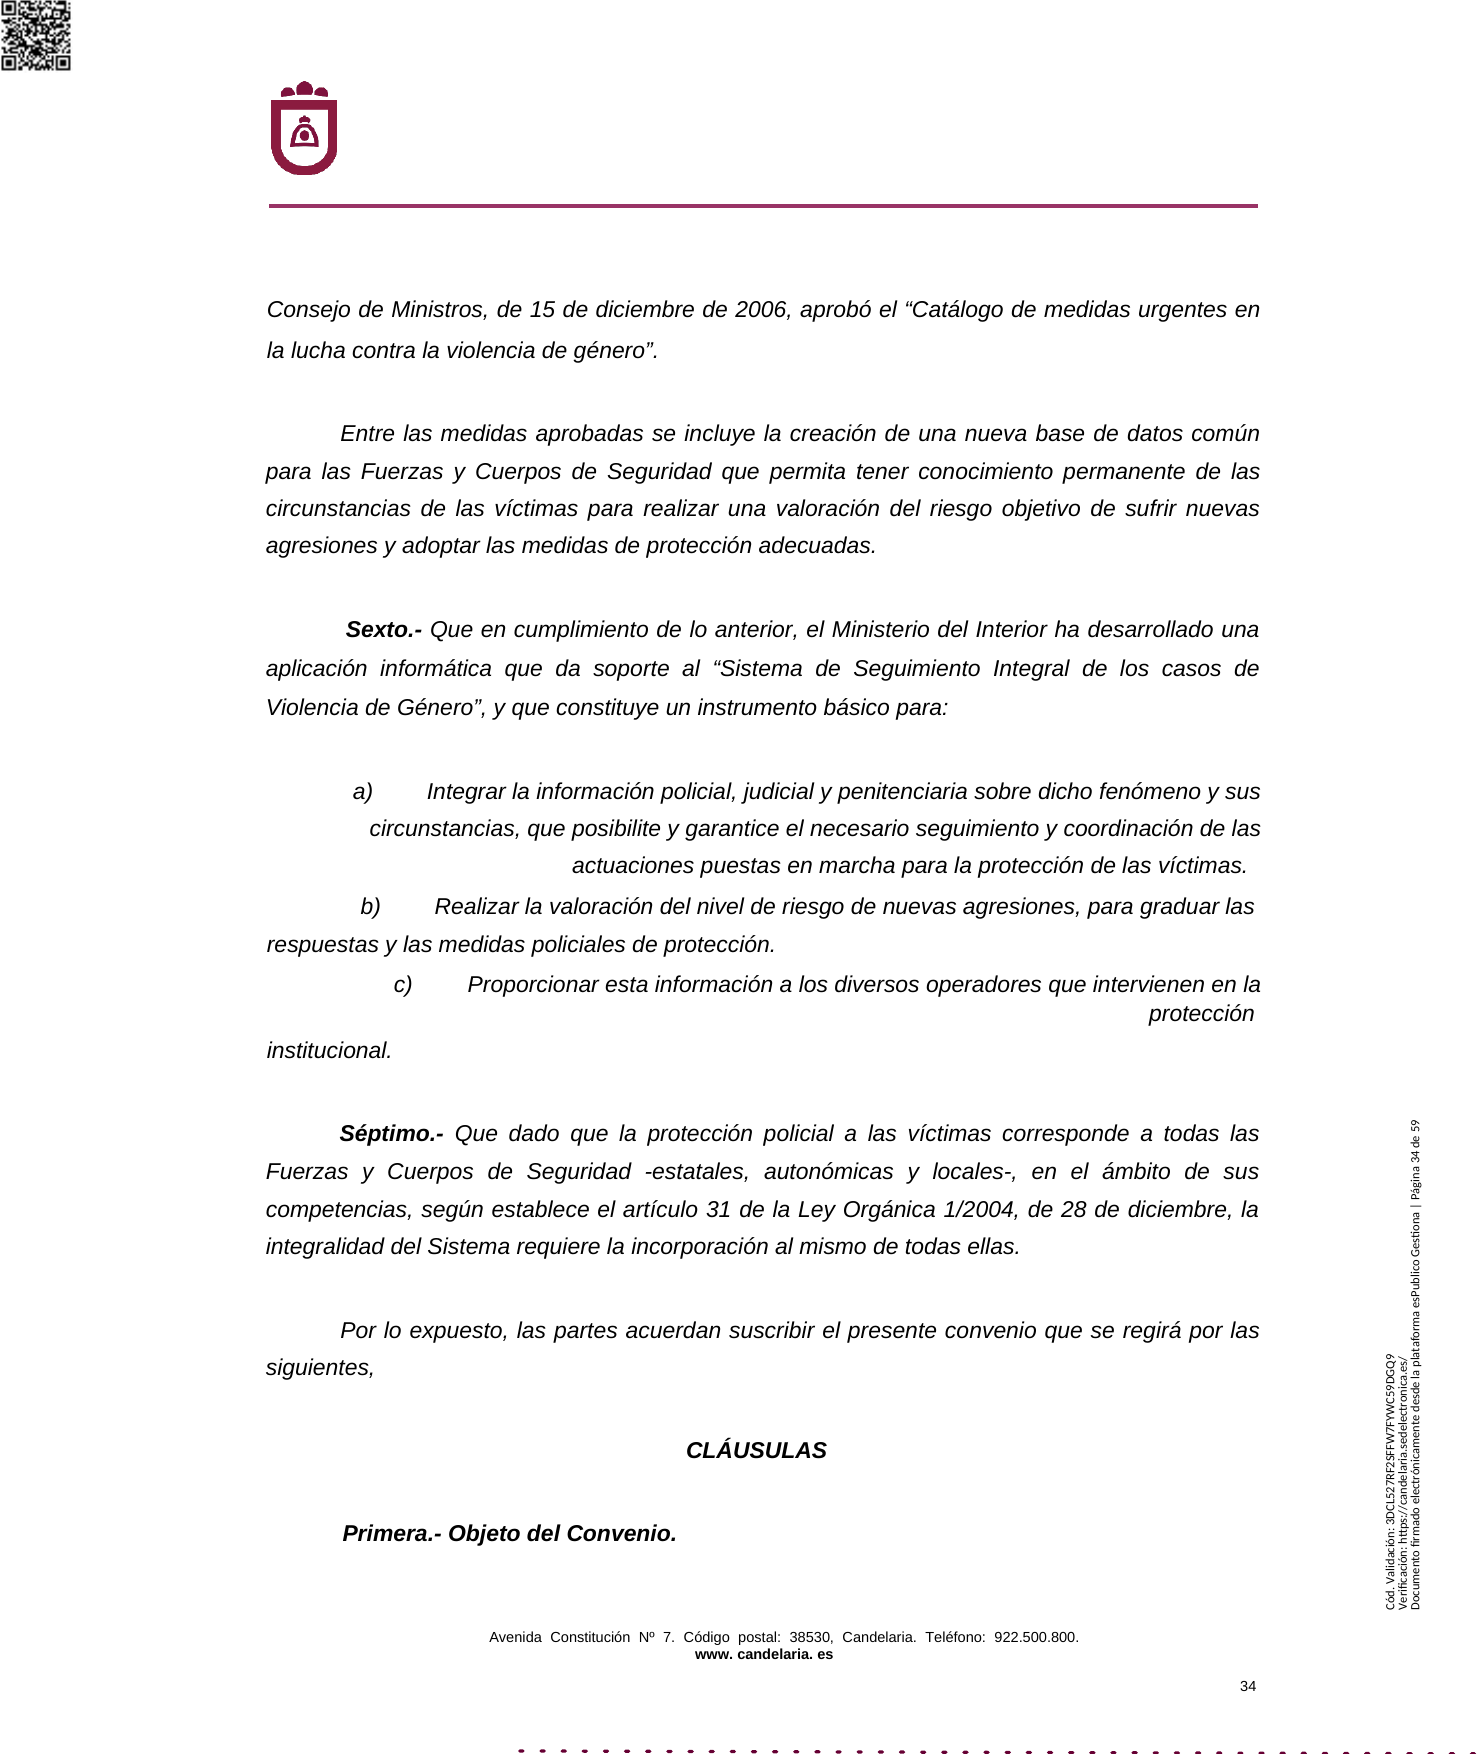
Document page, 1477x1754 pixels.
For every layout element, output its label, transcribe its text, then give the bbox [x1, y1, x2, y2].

text Séptimo.- Que dado que la protección policial a las víctimas corresponde a todas las Fuerzas y Cuerpos de Seguridad -estatales, autonómicas y locales-, en el ámbito de sus competencias, según establece el artículo 31 de la Ley Orgánica 1/2004, de 28 de diciembre, la integralidad del Sistema requiere la incorporación al mismo de todas ellas. [266, 1120, 1263, 1259]
text respuestas y las medidas policiales de protección. [267, 931, 1263, 957]
list Realizar la valoración del nivel de riesgo de nuevas agresiones, para graduar las [251, 893, 1263, 919]
subtitle CLÁUSULAS [251, 1437, 1277, 1464]
list Integrar la información policial, judicial y penitenciaria sobre dicho fenómeno y sus circunstancias, que posibilite y garantice el necesario seguimiento y coordinación de las actuaciones puestas en marcha para la protección de las víctimas. [251, 778, 1263, 879]
text Sexto.- Que en cumplimiento de lo anterior, el Ministerio del Interior ha desarrollado una aplicación informática que da soporte al “Sistema de Seguimiento Integral de los casos de Violencia de Género”, y que constituye un instrumento básico para: [266, 616, 1263, 721]
text institucional. [267, 1037, 1263, 1064]
text Por lo expuesto, las partes acuerdan suscribir el presente convenio que se regirá por las siguientes, [266, 1317, 1263, 1381]
text Entre las medidas aprobadas se incluye la creación de una nueva base de datos común para las Fuerzas y Cuerpos de Seguridad que permita tener conocimiento permanente de las circunstancias de las víctimas para realizar una valoración del riesgo objetivo de sufrir nuevas agresiones y adoptar las medidas de protección adecuadas. [266, 420, 1263, 559]
text Primera.- Objeto del Convenio. [342, 1520, 1264, 1546]
list Proporcionar esta información a los diversos operadores que intervienen en la protección [251, 971, 1263, 1026]
text Consejo de Ministros, de 15 de diciembre de 2006, aprobó el “Catálogo de medidas urgentes en la lucha contra la violencia de género”. [267, 296, 1263, 363]
